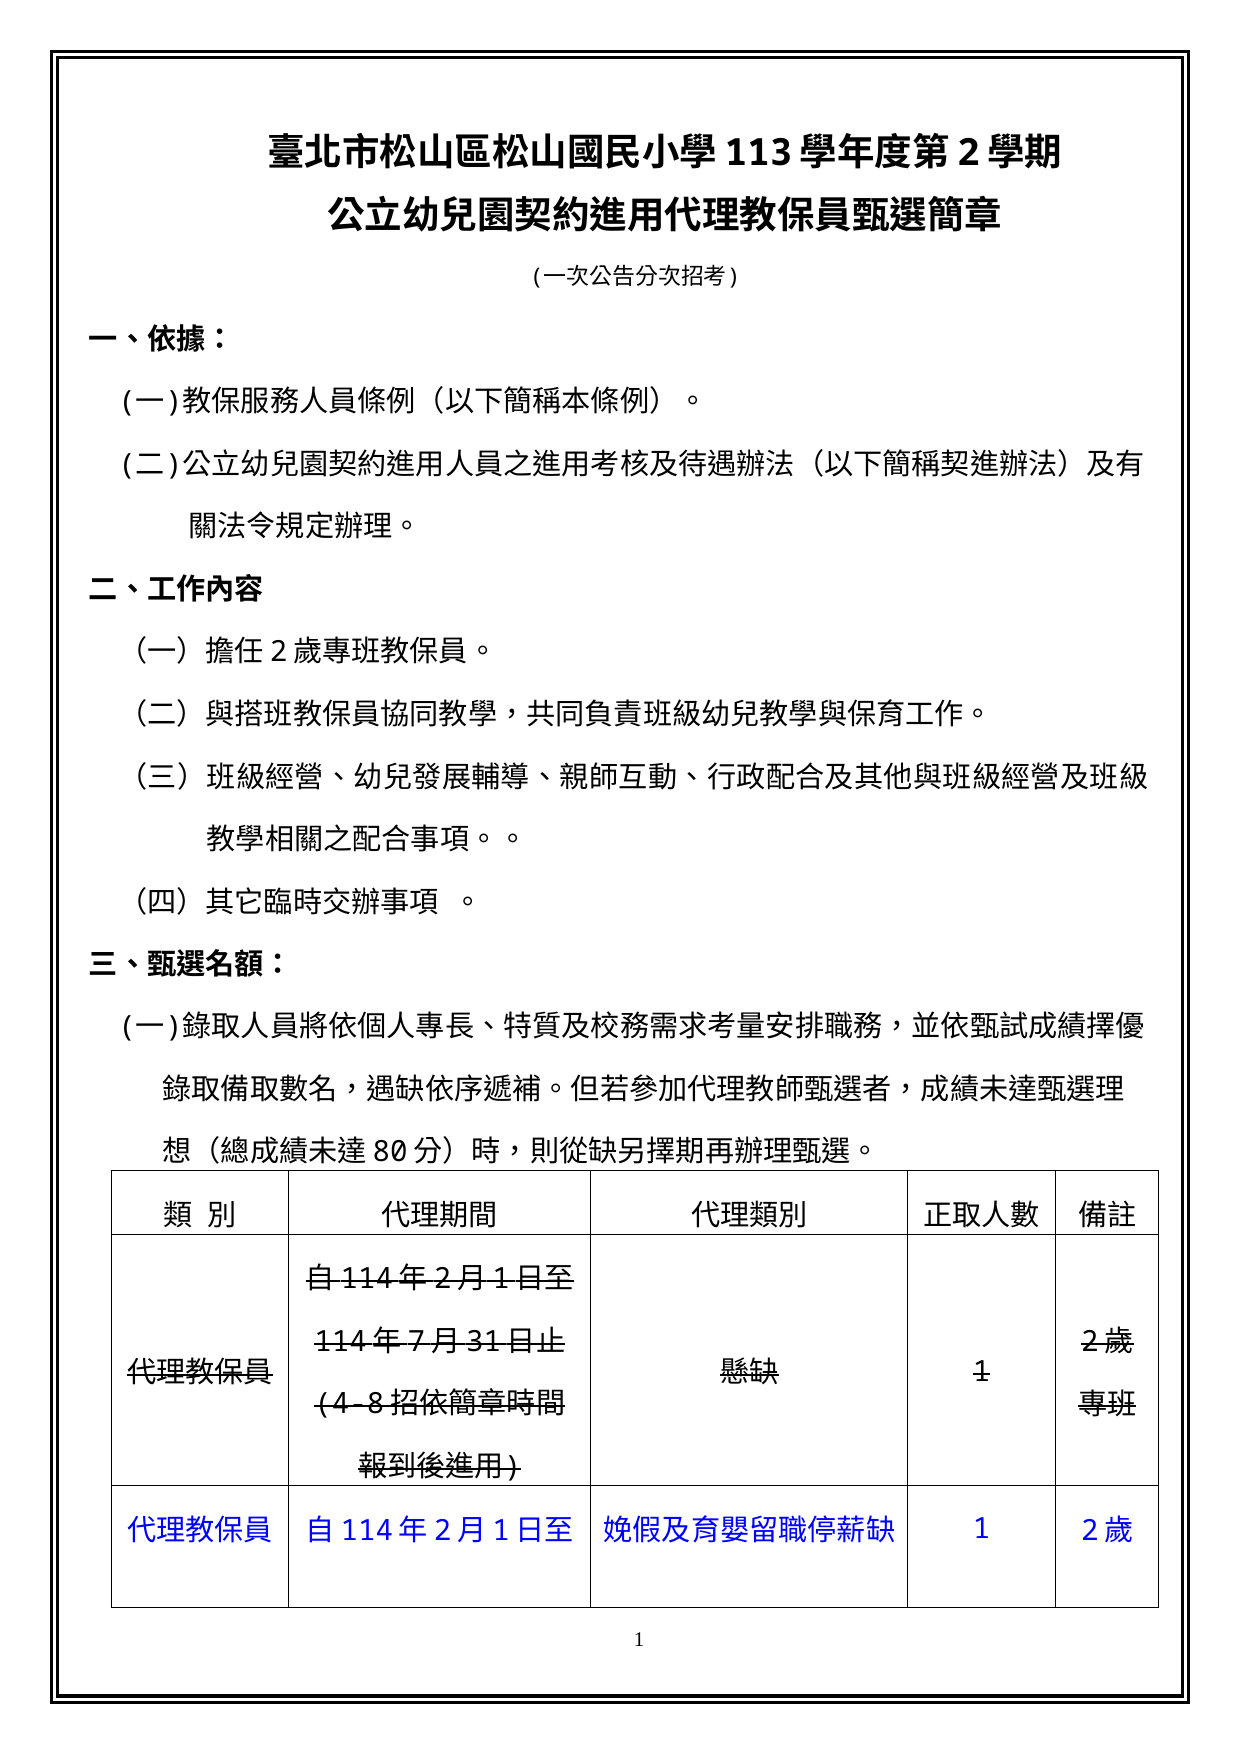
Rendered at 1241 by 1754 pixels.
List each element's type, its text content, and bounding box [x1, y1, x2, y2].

text (一)教保服務人員條例（以下簡稱本條例）。 [118, 358, 1152, 420]
text 關法令規定辦理。 [118, 483, 1152, 545]
table_cell 代理教保員 [112, 1235, 288, 1485]
subtitle 公立幼兒園契約進用代理教保員甄選簡章 [118, 170, 1181, 233]
table_header 備註 [1056, 1171, 1158, 1234]
table_cell 懸缺 [591, 1235, 907, 1485]
table_cell 自114年2月1日至114年7月31日止(4-8招依簡章時間報到後進用) [289, 1235, 590, 1485]
text （二）與搭班教保員協同教學，共同負責班級幼兒教學與保育工作。 [114, 670, 1152, 733]
table_header 代理類別 [591, 1171, 907, 1234]
subtitle [1190, 170, 1211, 233]
text （四）其它臨時交辦事項 。 [114, 858, 1152, 920]
table_cell 2歲 [1056, 1486, 1158, 1607]
table_cell 自114年2月1日至 [289, 1486, 590, 1607]
text （三）班級經營、幼兒發展輔導、親師互動、行政配合及其他與班級經營及班級教學相關之配合事項。。 [118, 733, 1152, 858]
table_header 代理期間 [289, 1171, 590, 1234]
table_header 類 別 [112, 1171, 288, 1234]
table_cell 2歲 專班 [1056, 1235, 1158, 1485]
subtitle [1190, 108, 1211, 170]
text (一次公告分次招考) [118, 233, 1152, 295]
table_cell 1 [908, 1486, 1055, 1607]
text 二、工作內容 [89, 545, 1152, 608]
table_cell 代理教保員 [112, 1486, 288, 1607]
table_cell 1 [908, 1235, 1055, 1485]
text 三、甄選名額： [89, 920, 1152, 983]
text (二)公立幼兒園契約進用人員之進用考核及待遇辦法（以下簡稱契進辦法）及有 [118, 420, 1152, 483]
table_header 正取人數 [908, 1171, 1055, 1234]
text (一)錄取人員將依個人專長、特質及校務需求考量安排職務，並依甄試成績擇優錄取備取數名，遇缺依序遞補。但若參加代理教師甄選者，成績未達甄選理想（總成績未達80分）時，則從缺另擇期再辦理甄選。 [118, 983, 1152, 1170]
text （一）擔任2歲專班教保員。 [114, 608, 1152, 670]
subtitle 臺北市松山區松山國民小學113學年度第2學期 [118, 108, 1181, 170]
text 一、依據： [89, 295, 1152, 358]
table_cell 娩假及育嬰留職停薪缺 [591, 1486, 907, 1607]
